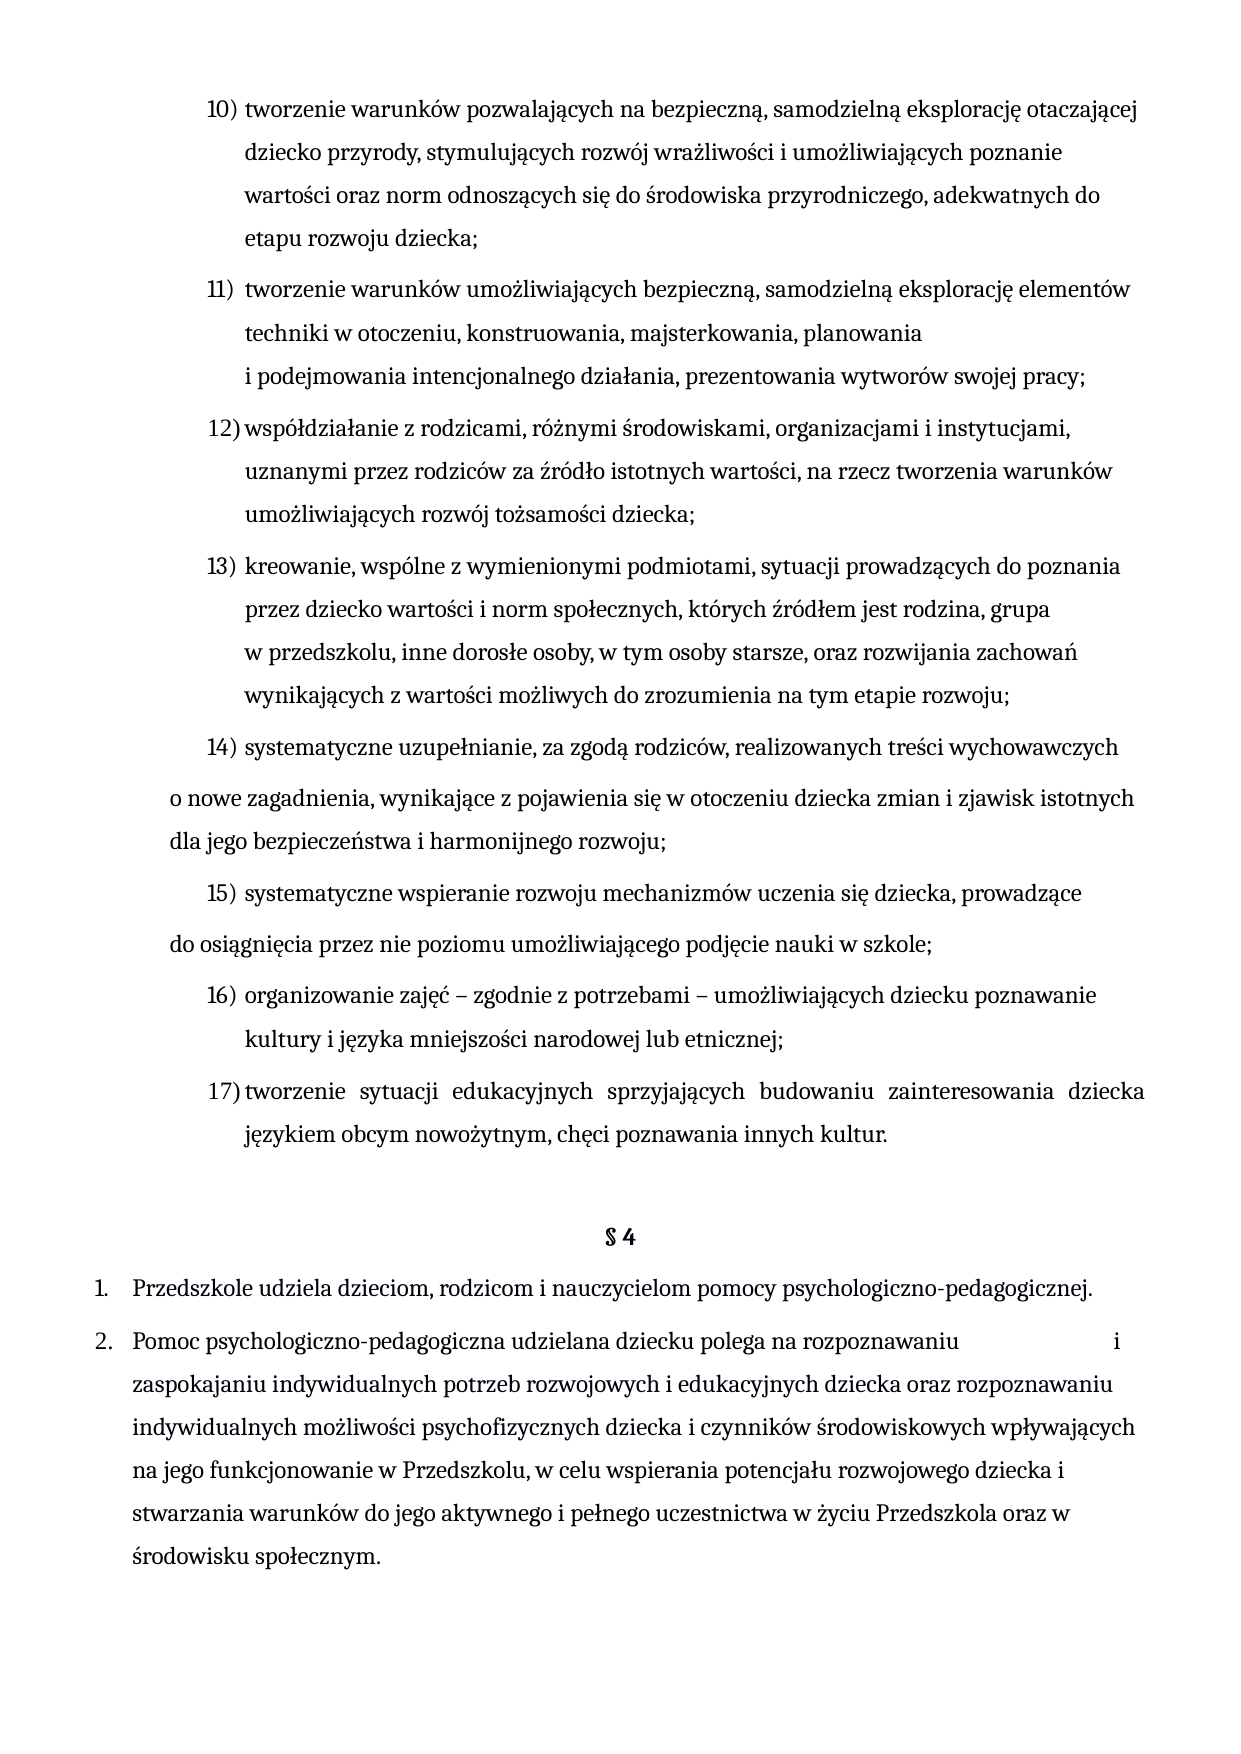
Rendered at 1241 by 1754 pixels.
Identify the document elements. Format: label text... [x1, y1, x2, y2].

list tworzenie warunków umożliwiających bezpieczną, samodzielną eksplorację elementów techniki w otoczeniu, konstruowania, majsterkowania, planowania i podejmowania intencjonalnego działania, prezentowania wytworów swojej pracy; [207, 275, 1146, 390]
list Przedszkole udziela dzieciom, rodzicom i nauczycielom pomocy psychologiczno-pedagogicznej. [94, 1274, 1146, 1303]
list o nowe zagadnienia, wynikające z pojawienia się w otoczeniu dziecka zmian i zjawisk istotnych dla jego bezpieczeństwa i harmonijnego rozwoju; [169, 784, 1146, 856]
list systematyczne uzupełnianie, za zgodą rodziców, realizowanych treści wychowawczych [207, 732, 1146, 761]
text § 4 [94, 1223, 1146, 1252]
list systematyczne wspieranie rozwoju mechanizmów uczenia się dziecka, prowadzące [207, 878, 1146, 907]
list do osiągnięcia przez nie poziomu umożliwiającego podjęcie nauki w szkole; [169, 930, 1146, 959]
list współdziałanie z rodzicami, różnymi środowiskami, organizacjami i instytucjami, uznanymi przez rodziców za źródło istotnych wartości, na rzecz tworzenia warunków umożliwiających rozwój tożsamości dziecka; [207, 413, 1146, 529]
list Pomoc psychologiczno-pedagogiczna udzielana dziecku polega na rozpoznawaniu i zaspokajaniu indywidualnych potrzeb rozwojowych i edukacyjnych dziecka oraz rozpoznawaniu indywidualnych możliwości psychofizycznych dziecka i czynników środowiskowych wpływających na jego funkcjonowanie w Przedszkolu, w celu wspierania potencjału rozwojowego dziecka i stwarzania warunków do jego aktywnego i pełnego uczestnictwa w życiu Przedszkola oraz w środowisku społecznym. [94, 1326, 1146, 1571]
list kreowanie, wspólne z wymienionymi podmiotami, sytuacji prowadzących do poznania przez dziecko wartości i norm społecznych, których źródłem jest rodzina, grupa w przedszkolu, inne dorosłe osoby, w tym osoby starsze, oraz rozwijania zachowań wynikających z wartości możliwych do zrozumienia na tym etapie rozwoju; [207, 552, 1146, 710]
list tworzenie sytuacji edukacyjnych sprzyjających budowaniu zainteresowania dziecka językiem obcym nowożytnym, chęci poznawania innych kultur. [207, 1076, 1146, 1149]
list organizowanie zajęć – zgodnie z potrzebami – umożliwiających dziecku poznawanie kultury i języka mniejszości narodowej lub etnicznej; [207, 981, 1146, 1053]
list tworzenie warunków pozwalających na bezpieczną, samodzielną eksplorację otaczającej dziecko przyrody, stymulujących rozwój wrażliwości i umożliwiających poznanie wartości oraz norm odnoszących się do środowiska przyrodniczego, adekwatnych do etapu rozwoju dziecka; [207, 94, 1146, 253]
